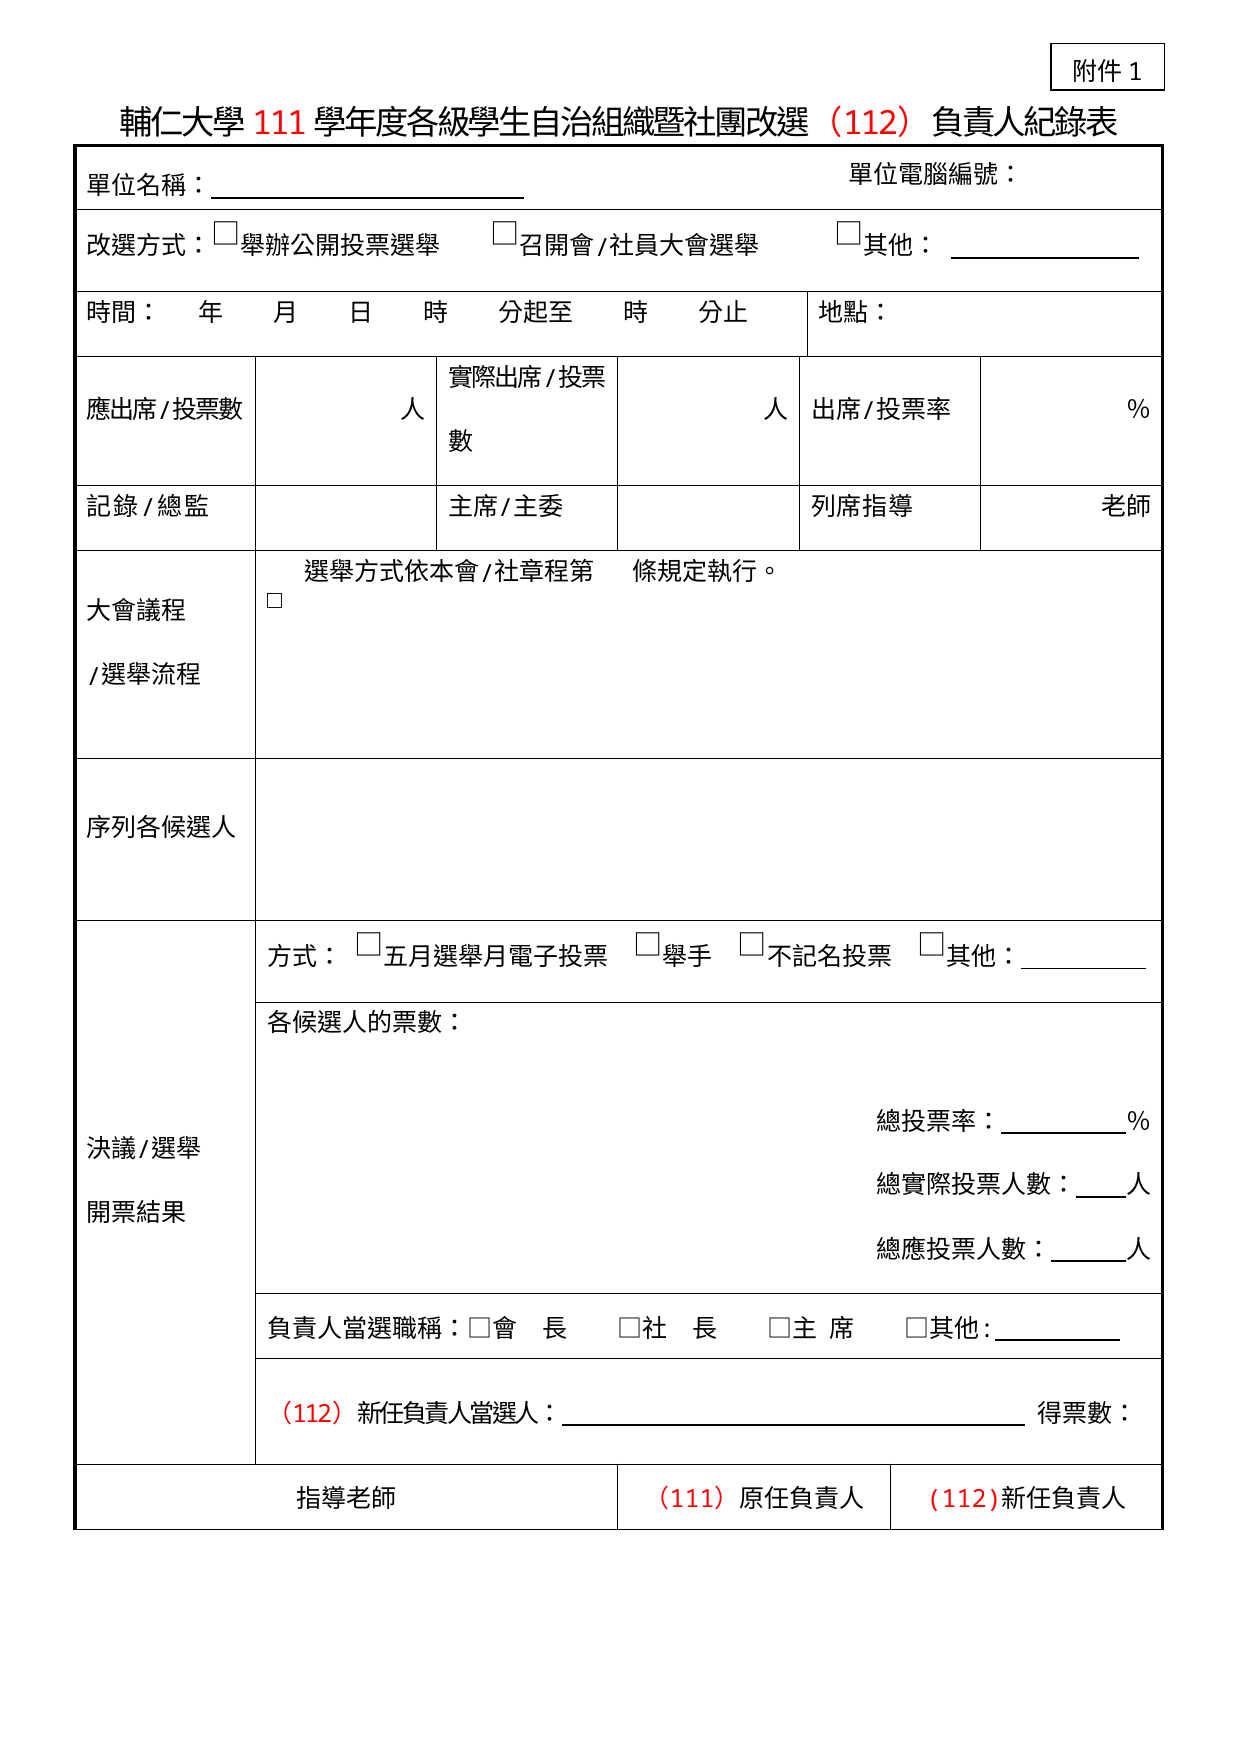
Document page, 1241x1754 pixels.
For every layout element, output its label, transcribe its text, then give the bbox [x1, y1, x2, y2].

table_cell 人 [256, 357, 436, 485]
table_cell 選舉方式依本會/社章程第 條規定執行。 [256, 551, 1161, 758]
table_cell （111）原任負責人 [618, 1465, 890, 1528]
table_cell 主席/主委 [437, 486, 617, 550]
table_cell [256, 486, 436, 550]
table_cell ％ [981, 357, 1161, 485]
table_cell 指導老師 [77, 1465, 617, 1528]
table_cell 序列各候選人 [77, 759, 255, 920]
text 附件1 [1067, 52, 1149, 82]
table_cell 地點： [808, 292, 1161, 356]
text [1052, 44, 1164, 89]
table_cell 時間： 年 月 日 時 分起至 時 分止 [77, 292, 807, 356]
table_cell (112)新任負責人 [891, 1465, 1161, 1528]
table_cell 老師 [981, 486, 1161, 550]
table_cell 負責人當選職稱：□會 長 □社 長 □主 席 □其他: [256, 1294, 1161, 1358]
table_header 單位名稱： 單位電腦編號： [77, 147, 1161, 209]
table_cell 出席/投票率 [800, 357, 980, 485]
table_cell 各候選人的票數： 總投票率： ％ 總實際投票人數： 人 總應投票人數： 人 [256, 1003, 1161, 1293]
table_cell （112）新任負責人當選人： 得票數： [256, 1359, 1161, 1463]
table_cell [256, 759, 1161, 920]
table_cell 大會議程 /選舉流程 [77, 551, 255, 758]
table_cell 人 [618, 357, 799, 485]
table_cell 應出席/投票數 [77, 357, 255, 485]
table_cell 實際出席/投票數 [437, 357, 617, 485]
table_cell 記錄/總監 [77, 486, 255, 550]
table_cell 改選方式：□舉辦公開投票選舉 □召開會/社員大會選舉 □其他： [77, 210, 1161, 291]
table_cell 列席指導 [800, 486, 980, 550]
table_cell 方式： □五月選舉月電子投票 □舉手 □不記名投票 □其他： [256, 921, 1161, 1002]
text 輔仁大學111學年度各級學生自治組織暨社團改選（112）負責人紀錄表 [75, 96, 1165, 144]
table_cell [618, 486, 799, 550]
table_cell 決議/選舉 開票結果 [77, 921, 255, 1463]
